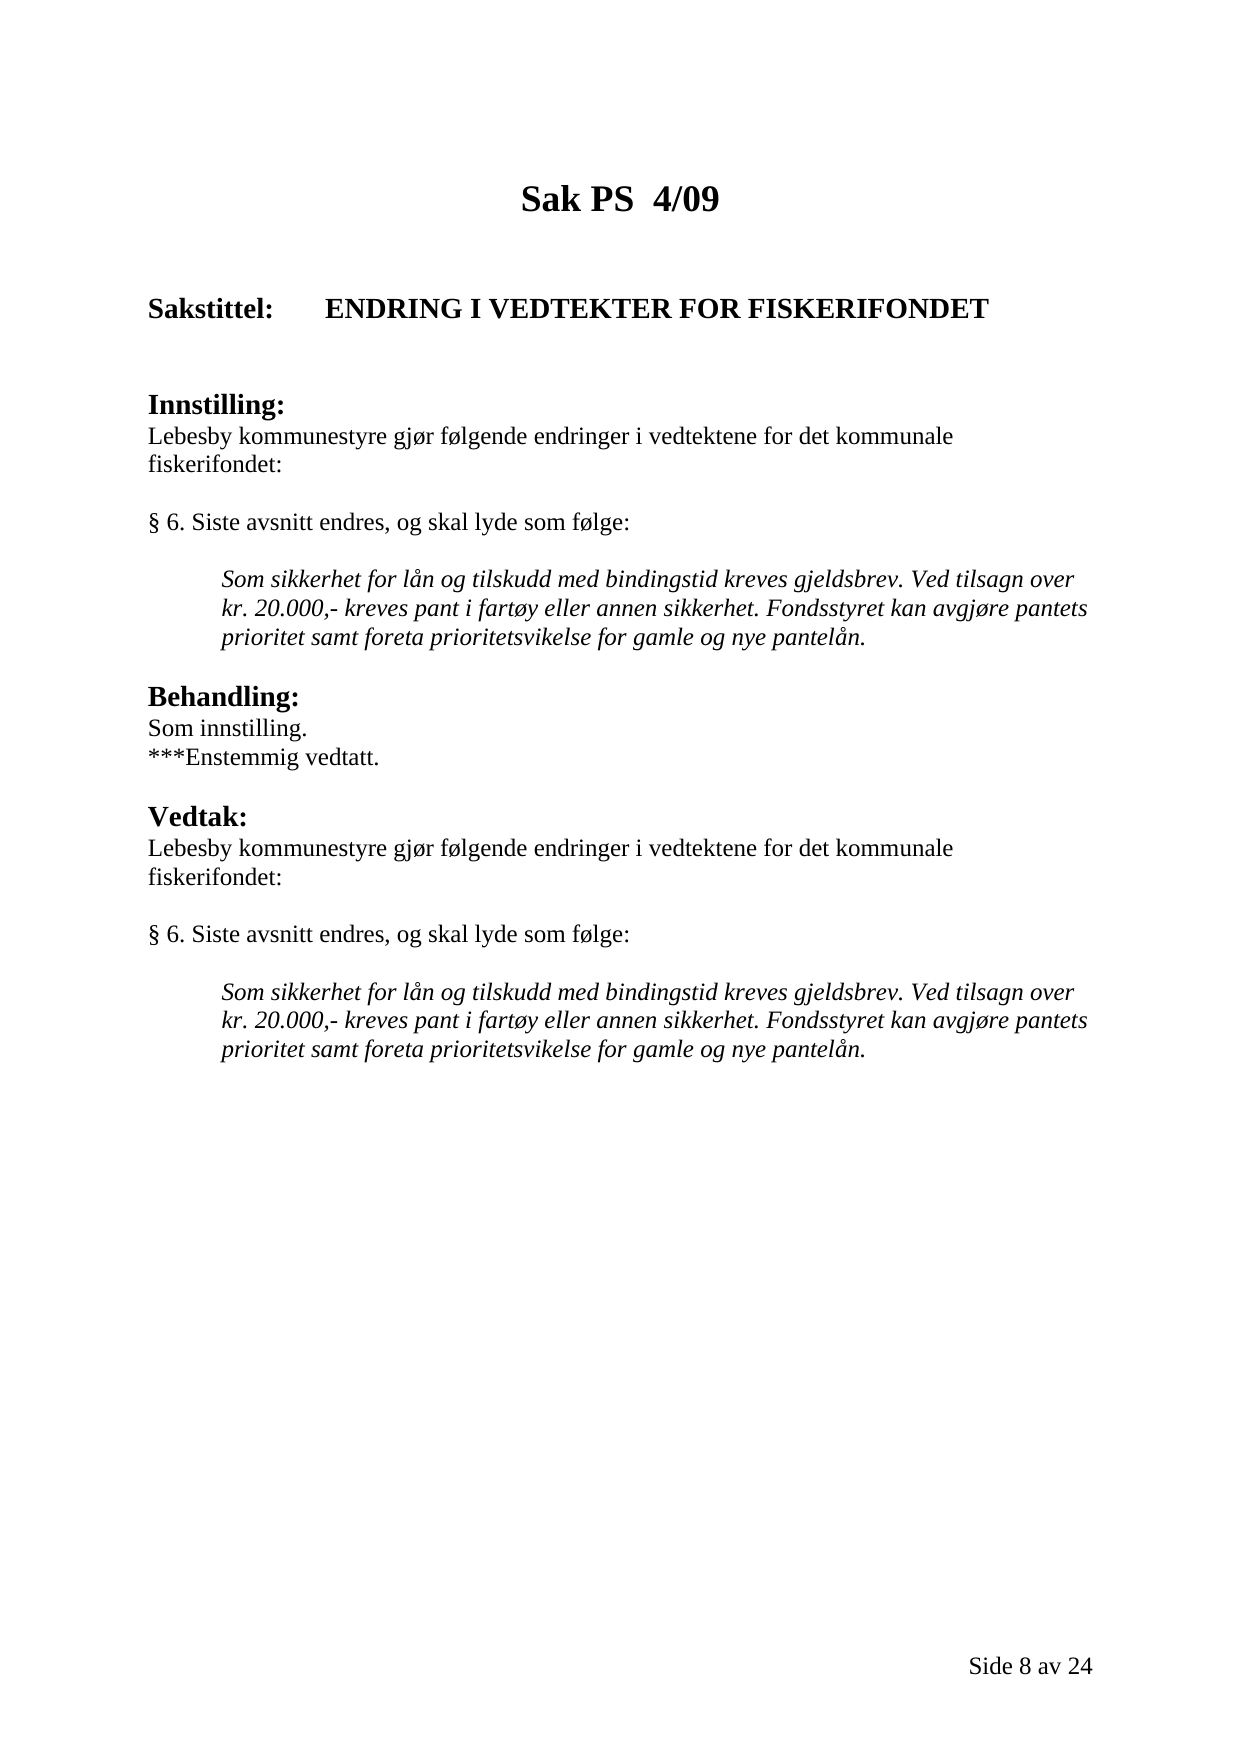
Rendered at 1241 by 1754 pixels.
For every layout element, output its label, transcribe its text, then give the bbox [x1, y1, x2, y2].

text § 6. Siste avsnitt endres, og skal lyde som følge: [148, 507, 1092, 536]
text Lebesby kommunestyre gjør følgende endringer i vedtektene for det kommunale fiskerifondet: [148, 833, 1092, 890]
text Som innstilling. [148, 713, 1092, 742]
text Behandling: [148, 679, 1092, 713]
text Sakstittel: ENDRING I VEDTEKTER FOR FISKERIFONDET [148, 291, 1092, 325]
text Som sikkerhet for lån og tilskudd med bindingstid kreves gjeldsbrev. Ved tilsagn over kr. 20.000,- kreves pant i fartøy eller annen sikkerhet. Fondsstyret kan avgjøre pantets prioritet samt foreta prioritetsvikelse for gamle og nye pantelån. [221, 977, 1092, 1063]
text Vedtak: [148, 799, 1092, 833]
text Innstilling: [148, 387, 1092, 421]
text Sak PS 4/09 [148, 176, 1092, 219]
text § 6. Siste avsnitt endres, og skal lyde som følge: [148, 919, 1092, 948]
text Som sikkerhet for lån og tilskudd med bindingstid kreves gjeldsbrev. Ved tilsagn over kr. 20.000,- kreves pant i fartøy eller annen sikkerhet. Fondsstyret kan avgjøre pantets prioritet samt foreta prioritetsvikelse for gamle og nye pantelån. [221, 564, 1092, 651]
text ***Enstemmig vedtatt. [148, 742, 1092, 771]
text Lebesby kommunestyre gjør følgende endringer i vedtektene for det kommunale fiskerifondet: [148, 421, 1092, 478]
